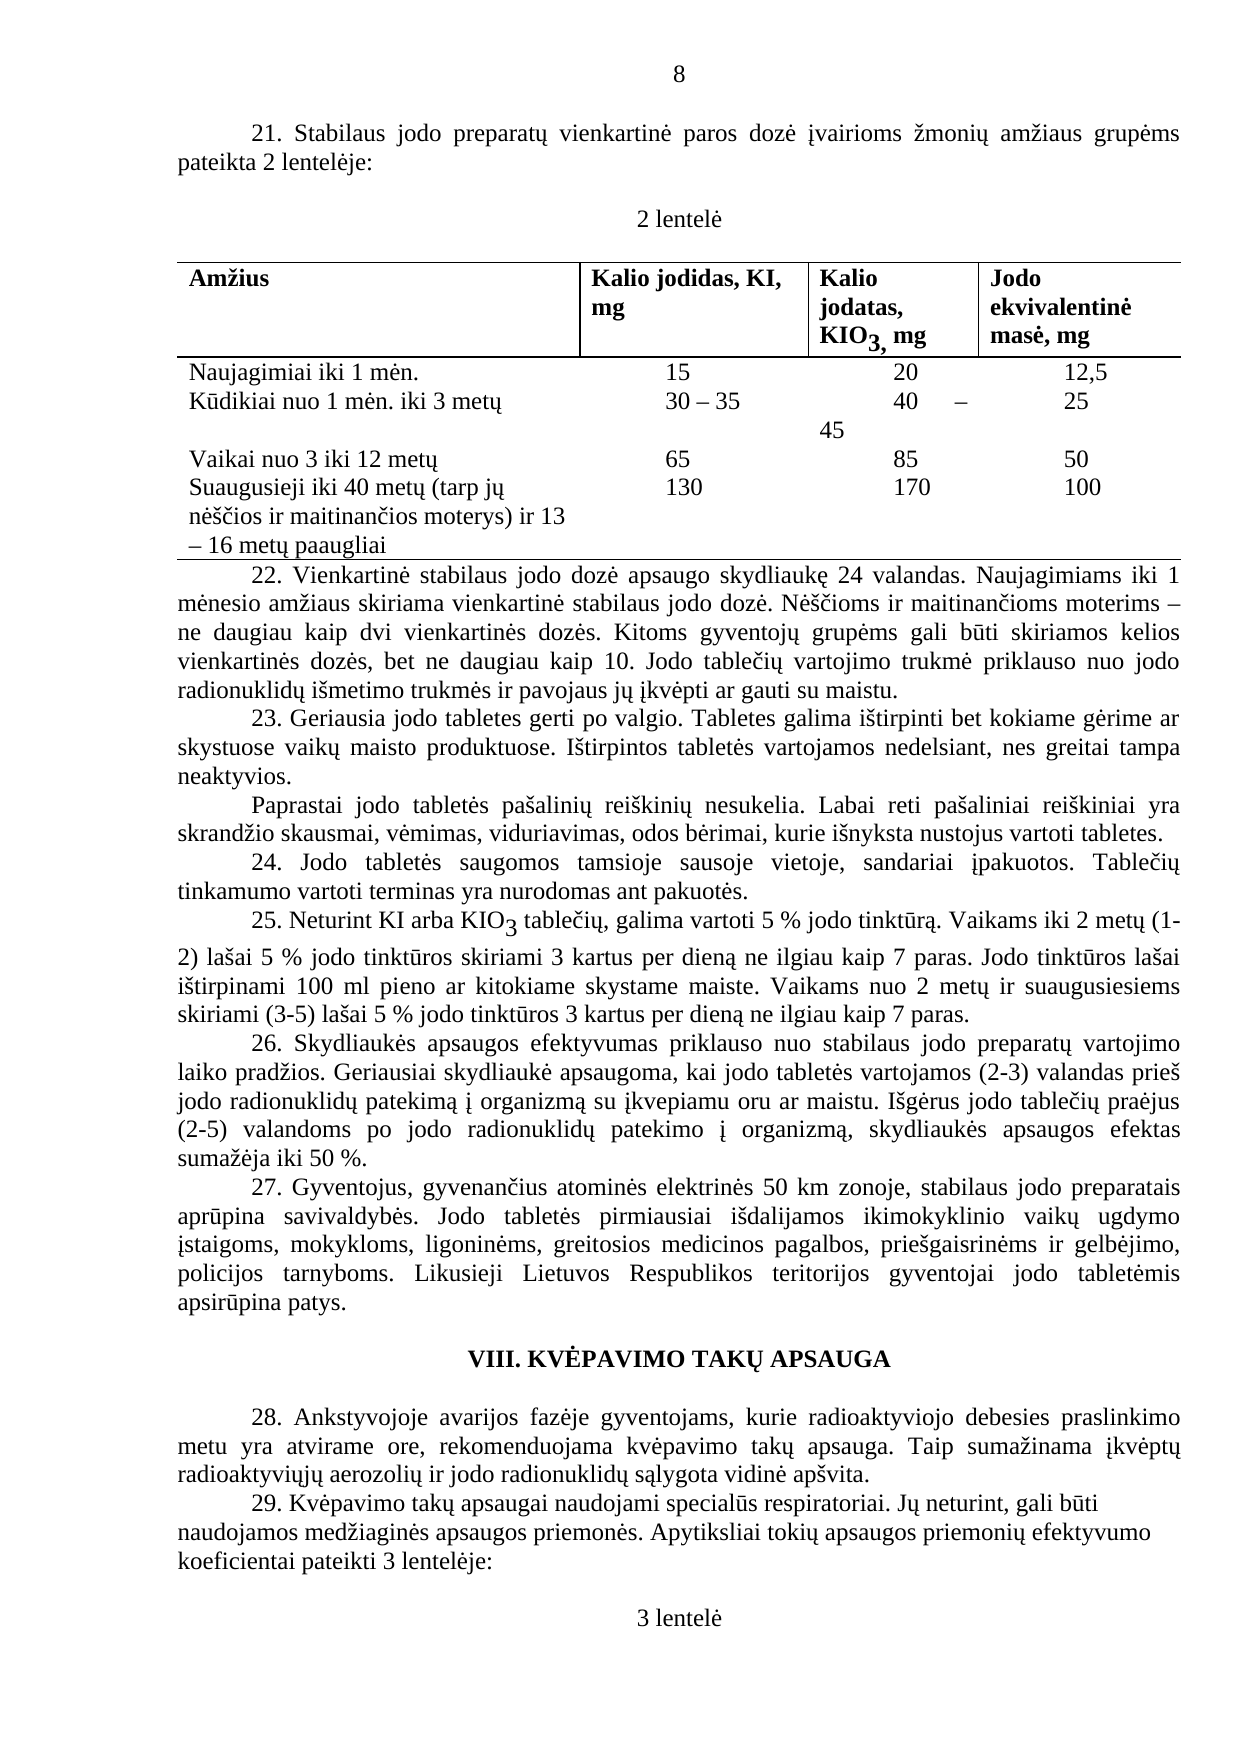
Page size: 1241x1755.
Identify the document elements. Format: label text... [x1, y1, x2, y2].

text 25. Neturint KI arba KIO3 tablečių, galima vartoti 5 % jodo tinktūrą. Vaikams iki 2 metų (1-2) lašai 5 % jodo tinktūros skiriami 3 kartus per dieną ne ilgiau kaip 7 paras. Jodo tinktūros lašai ištirpinami 100 ml pieno ar kitokiame skystame maiste. Vaikams nuo 2 metų ir suaugusiesiems skiriami (3-5) lašai 5 % jodo tinktūros 3 kartus per dieną ne ilgiau kaip 7 paras. [177, 905, 1181, 1028]
text 2 lentelė [177, 204, 1181, 233]
text 3 lentelė [177, 1603, 1181, 1632]
table_cell Kūdikiai nuo 1 mėn. iki 3 metų [177, 386, 580, 444]
text 21. Stabilaus jodo preparatų vienkartinė paros dozė įvairioms žmonių amžiaus grupėms pateikta 2 lentelėje: [177, 118, 1181, 176]
table_cell 130 [580, 473, 808, 559]
table_cell Suaugusieji iki 40 metų (tarp jų nėščios ir maitinančios moterys) ir 13 – 16 metų paaugliai [177, 473, 580, 559]
table_header Jodo ekvivalentinė masė, mg [979, 263, 1181, 356]
table_cell 100 [979, 473, 1181, 559]
text 26. Skydliaukės apsaugos efektyvumas priklauso nuo stabilaus jodo preparatų vartojimo laiko pradžios. Geriausiai skydliaukė apsaugoma, kai jodo tabletės vartojamos (2-3) valandas prieš jodo radionuklidų patekimą į organizmą su įkvepiamu oru ar maistu. Išgėrus jodo tablečių praėjus (2-5) valandoms po jodo radionuklidų patekimo į organizmą, skydliaukės apsaugos efektas sumažėja iki 50 %. [177, 1028, 1181, 1172]
table_cell Vaikai nuo 3 iki 12 metų [177, 444, 580, 472]
table_cell 40 – 45 [808, 386, 978, 444]
text Paprastai jodo tabletės pašalinių reiškinių nesukelia. Labai reti pašaliniai reiškiniai yra skrandžio skausmai, vėmimas, viduriavimas, odos bėrimai, kurie išnyksta nustojus vartoti tabletes. [177, 790, 1181, 847]
table_header Kalio jodatas, KIO3, mg [809, 263, 978, 356]
table_cell 170 [808, 473, 978, 559]
table_header Kalio jodidas, KI, mg [581, 263, 808, 356]
table_cell 25 [979, 386, 1181, 444]
table_cell 12,5 [979, 358, 1181, 386]
table_cell 50 [979, 444, 1181, 472]
text 28. Ankstyvojoje avarijos fazėje gyventojams, kurie radioaktyviojo debesies praslinkimo metu yra atvirame ore, rekomenduojama kvėpavimo takų apsauga. Taip sumažinama įkvėptų radioaktyviųjų aerozolių ir jodo radionuklidų sąlygota vidinė apšvita. [177, 1402, 1181, 1488]
text 22. Vienkartinė stabilaus jodo dozė apsaugo skydliaukę 24 valandas. Naujagimiams iki 1 mėnesio amžiaus skiriama vienkartinė stabilaus jodo dozė. Nėščioms ir maitinančioms moterims – ne daugiau kaip dvi vienkartinės dozės. Kitoms gyventojų grupėms gali būti skiriamos kelios vienkartinės dozės, bet ne daugiau kaip 10. Jodo tablečių vartojimo trukmė priklauso nuo jodo radionuklidų išmetimo trukmės ir pavojaus jų įkvėpti ar gauti su maistu. [177, 560, 1181, 703]
table_cell 85 [808, 444, 978, 472]
table_cell 20 [808, 358, 978, 386]
table_header Amžius [177, 263, 579, 356]
table_cell Naujagimiai iki 1 mėn. [177, 358, 580, 386]
text VIII. KVĖPAVIMO TAKŲ APSAUGA [177, 1344, 1181, 1373]
text 24. Jodo tabletės saugomos tamsioje sausoje vietoje, sandariai įpakuotos. Tablečių tinkamumo vartoti terminas yra nurodomas ant pakuotės. [177, 847, 1181, 905]
text 29. Kvėpavimo takų apsaugai naudojami specialūs respiratoriai. Jų neturint, gali būti naudojamos medžiaginės apsaugos priemonės. Apytiksliai tokių apsaugos priemonių efektyvumo koeficientai pateikti 3 lentelėje: [177, 1488, 1181, 1574]
text 23. Geriausia jodo tabletes gerti po valgio. Tabletes galima ištirpinti bet kokiame gėrime ar skystuose vaikų maisto produktuose. Ištirpintos tabletės vartojamos nedelsiant, nes greitai tampa neaktyvios. [177, 703, 1181, 790]
table_cell 30 – 35 [580, 386, 808, 444]
table_cell 15 [580, 358, 808, 386]
table_cell 65 [580, 444, 808, 472]
text 27. Gyventojus, gyvenančius atominės elektrinės 50 km zonoje, stabilaus jodo preparatais aprūpina savivaldybės. Jodo tabletės pirmiausiai išdalijamos ikimokyklinio vaikų ugdymo įstaigoms, mokykloms, ligoninėms, greitosios medicinos pagalbos, priešgaisrinėms ir gelbėjimo, policijos tarnyboms. Likusieji Lietuvos Respublikos teritorijos gyventojai jodo tabletėmis apsirūpina patys. [177, 1172, 1181, 1316]
